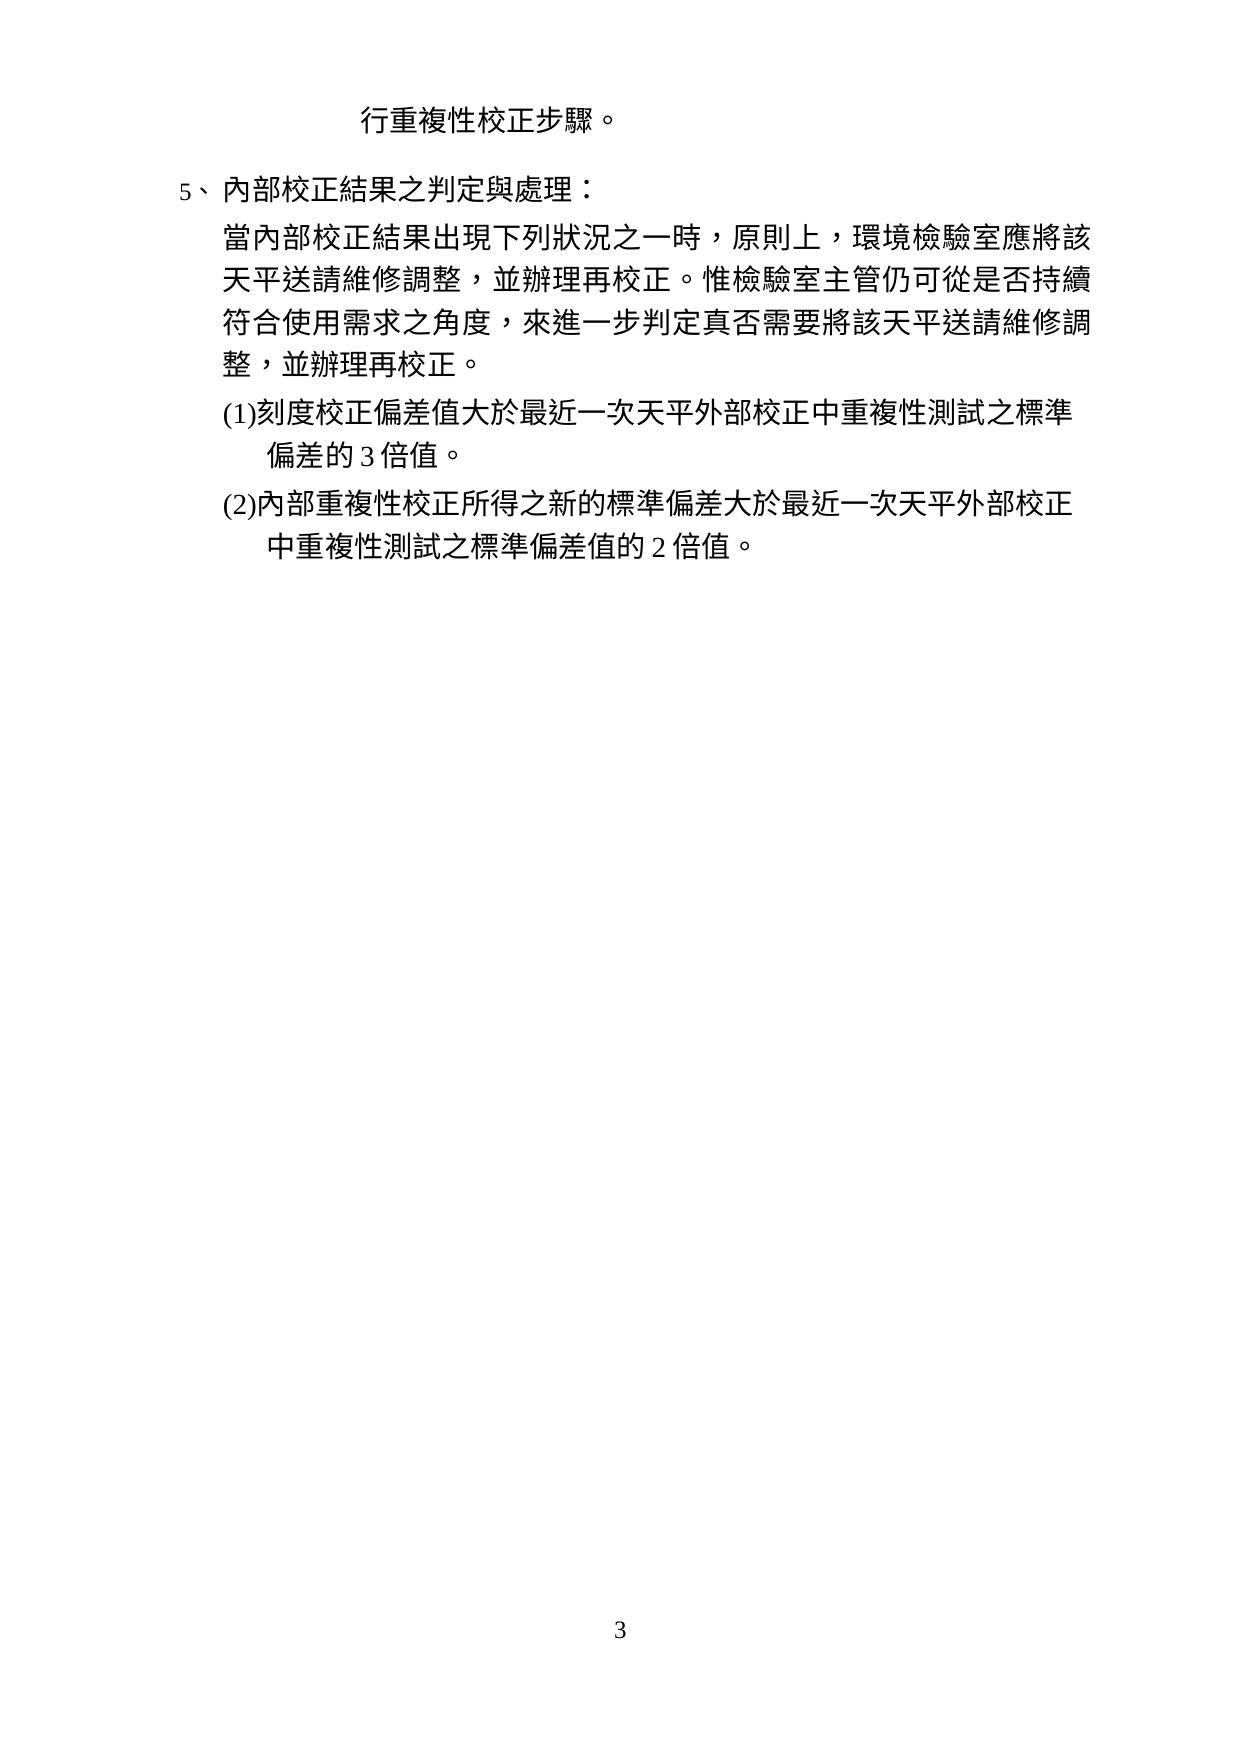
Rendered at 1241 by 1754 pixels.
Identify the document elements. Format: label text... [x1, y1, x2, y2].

text 當內部校正結果出現下列狀況之一時，原則上，環境檢驗室應將該天平送請維修調整，並辦理再校正。惟檢驗室主管仍可從是否持續符合使用需求之角度，來進一步判定真否需要將該天平送請維修調整，並辦理再校正。 [223, 215, 1092, 384]
text 行重複性校正步驟。 [316, 97, 1092, 140]
list 內部校正結果之判定與處理： [179, 146, 1092, 208]
text (2)內部重複性校正所得之新的標準偏差大於最近一次天平外部校正中重複性測試之標準偏差值的2倍值。 [223, 481, 1092, 566]
text (1)刻度校正偏差值大於最近一次天平外部校正中重複性測試之標準偏差的3倍值。 [223, 390, 1092, 475]
